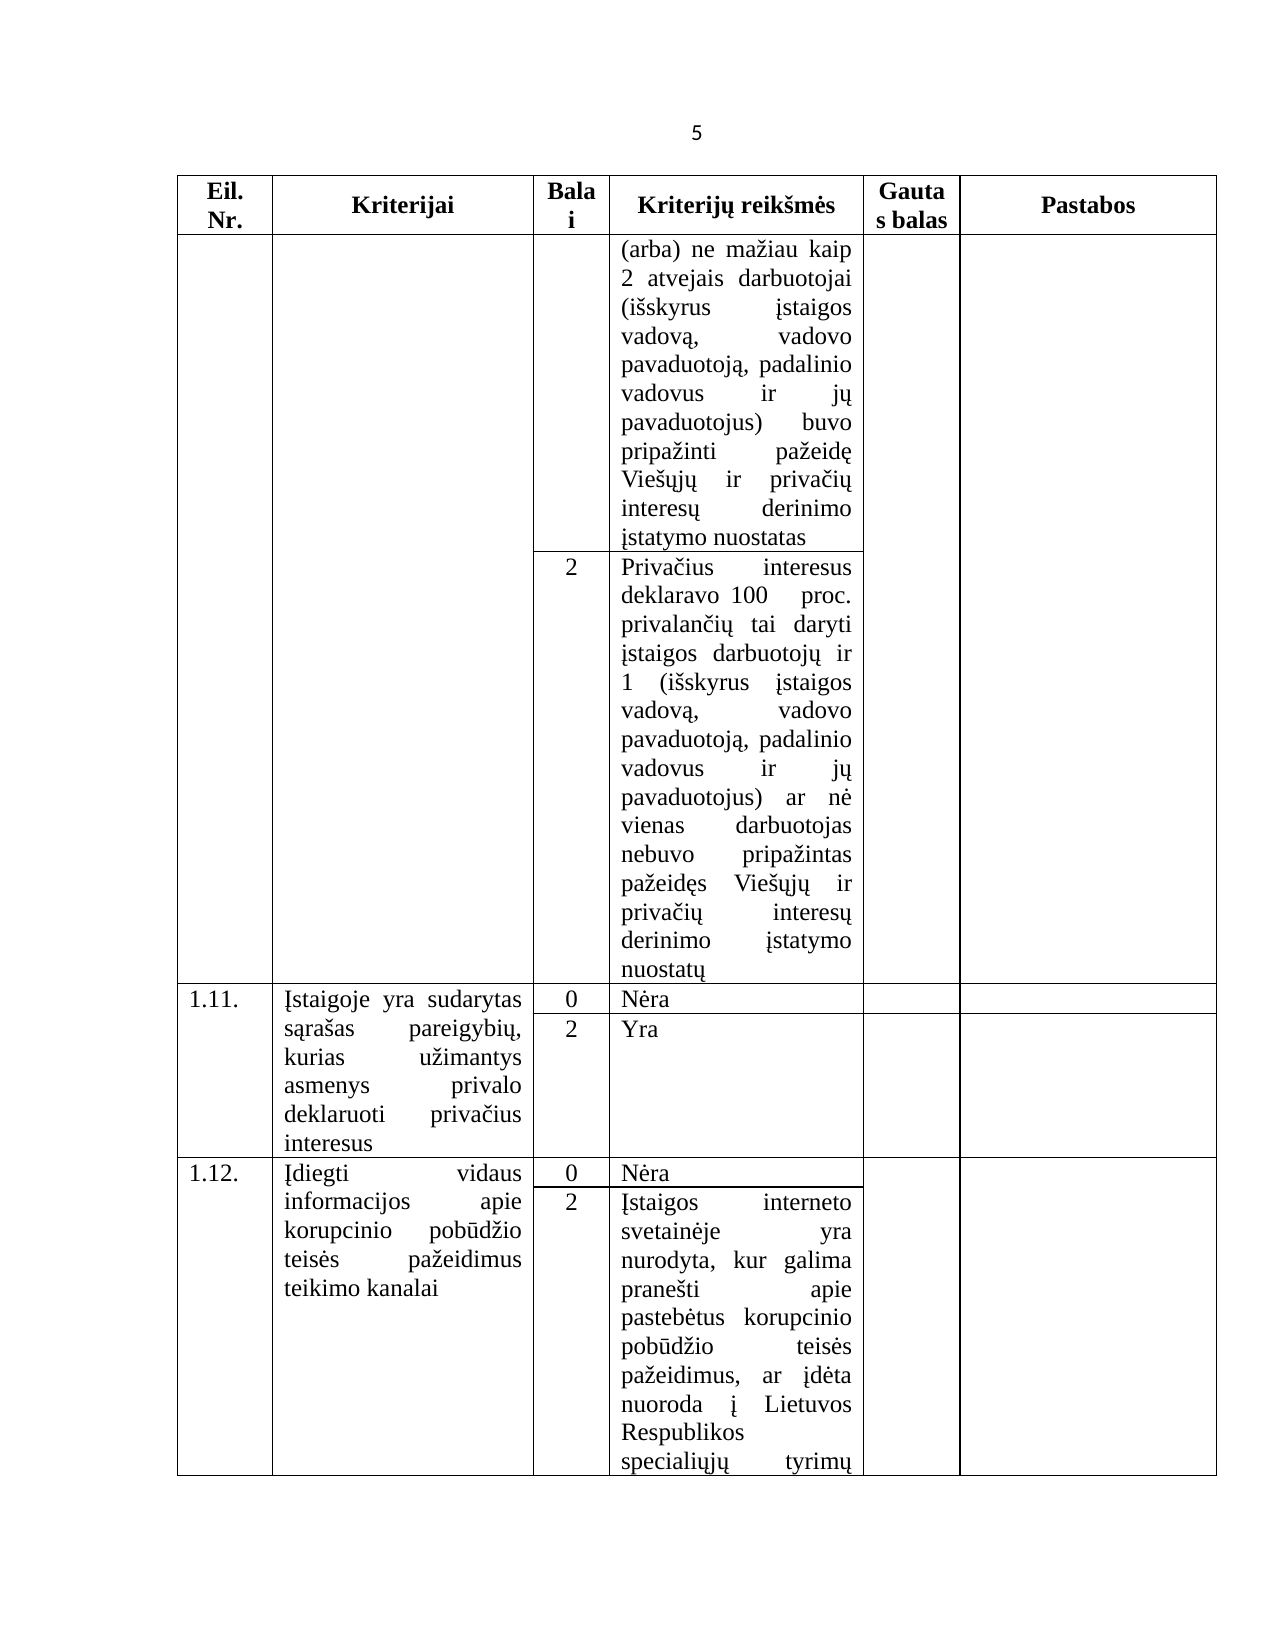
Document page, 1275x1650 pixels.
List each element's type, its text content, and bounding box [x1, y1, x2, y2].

table_cell Privačius interesus deklaravo 100 proc. privalančių tai daryti įstaigos darbuotojų ir 1 (išskyrus įstaigos vadovą, vadovo pavaduotoją, padalinio vadovus ir jų pavaduotojus) ar nė vienas darbuotojas nebuvo pripažintas pažeidęs Viešųjų ir privačių interesų derinimo įstatymo nuostatų [610, 552, 863, 983]
table_cell Nėra [610, 984, 863, 1013]
table_cell [961, 1014, 1216, 1157]
table_cell 2 [534, 1014, 609, 1157]
table_cell Įdiegti vidaus informacijos apie korupcinio pobūdžio teisės pažeidimus teikimo kanalai [273, 1158, 533, 1475]
table_header Gautas balas [864, 176, 959, 233]
table_cell [864, 235, 959, 983]
table_cell [961, 235, 1216, 983]
table_cell Įstaigoje yra sudarytas sąrašas pareigybių, kurias užimantys asmenys privalo deklaruoti privačius interesus [273, 984, 533, 1157]
table_cell [961, 984, 1216, 1013]
table_cell [864, 984, 959, 1013]
table_cell 1.12. [178, 1158, 272, 1475]
table_cell Yra [610, 1014, 863, 1157]
table_cell 1.11. [178, 984, 272, 1157]
table_cell (arba) ne mažiau kaip 2 atvejais darbuotojai (išskyrus įstaigos vadovą, vadovo pavaduotoją, padalinio vadovus ir jų pavaduotojus) buvo pripažinti pažeidę Viešųjų ir privačių interesų derinimo įstatymo nuostatas [610, 235, 863, 551]
table_cell [534, 235, 609, 551]
table_cell 2 [534, 552, 609, 983]
table_cell [864, 1014, 959, 1157]
table_cell 2 [534, 1188, 609, 1475]
table_cell Nėra [610, 1158, 863, 1186]
table_header Eil. Nr. [178, 176, 272, 233]
table_cell [273, 235, 533, 983]
table_header Kriterijų reikšmės [610, 176, 863, 233]
table_header Pastabos [961, 176, 1216, 233]
table_cell [864, 1158, 959, 1475]
table_header Balai [534, 176, 609, 233]
table_cell 0 [534, 984, 609, 1013]
table_cell [178, 235, 272, 983]
table_header Kriterijai [273, 176, 533, 233]
table_cell Įstaigos interneto svetainėje yra nurodyta, kur galima pranešti apie pastebėtus korupcinio pobūdžio teisės pažeidimus, ar įdėta nuoroda į Lietuvos Respublikos specialiųjų tyrimų [610, 1188, 863, 1475]
table_cell 0 [534, 1158, 609, 1186]
table_cell [961, 1158, 1216, 1475]
